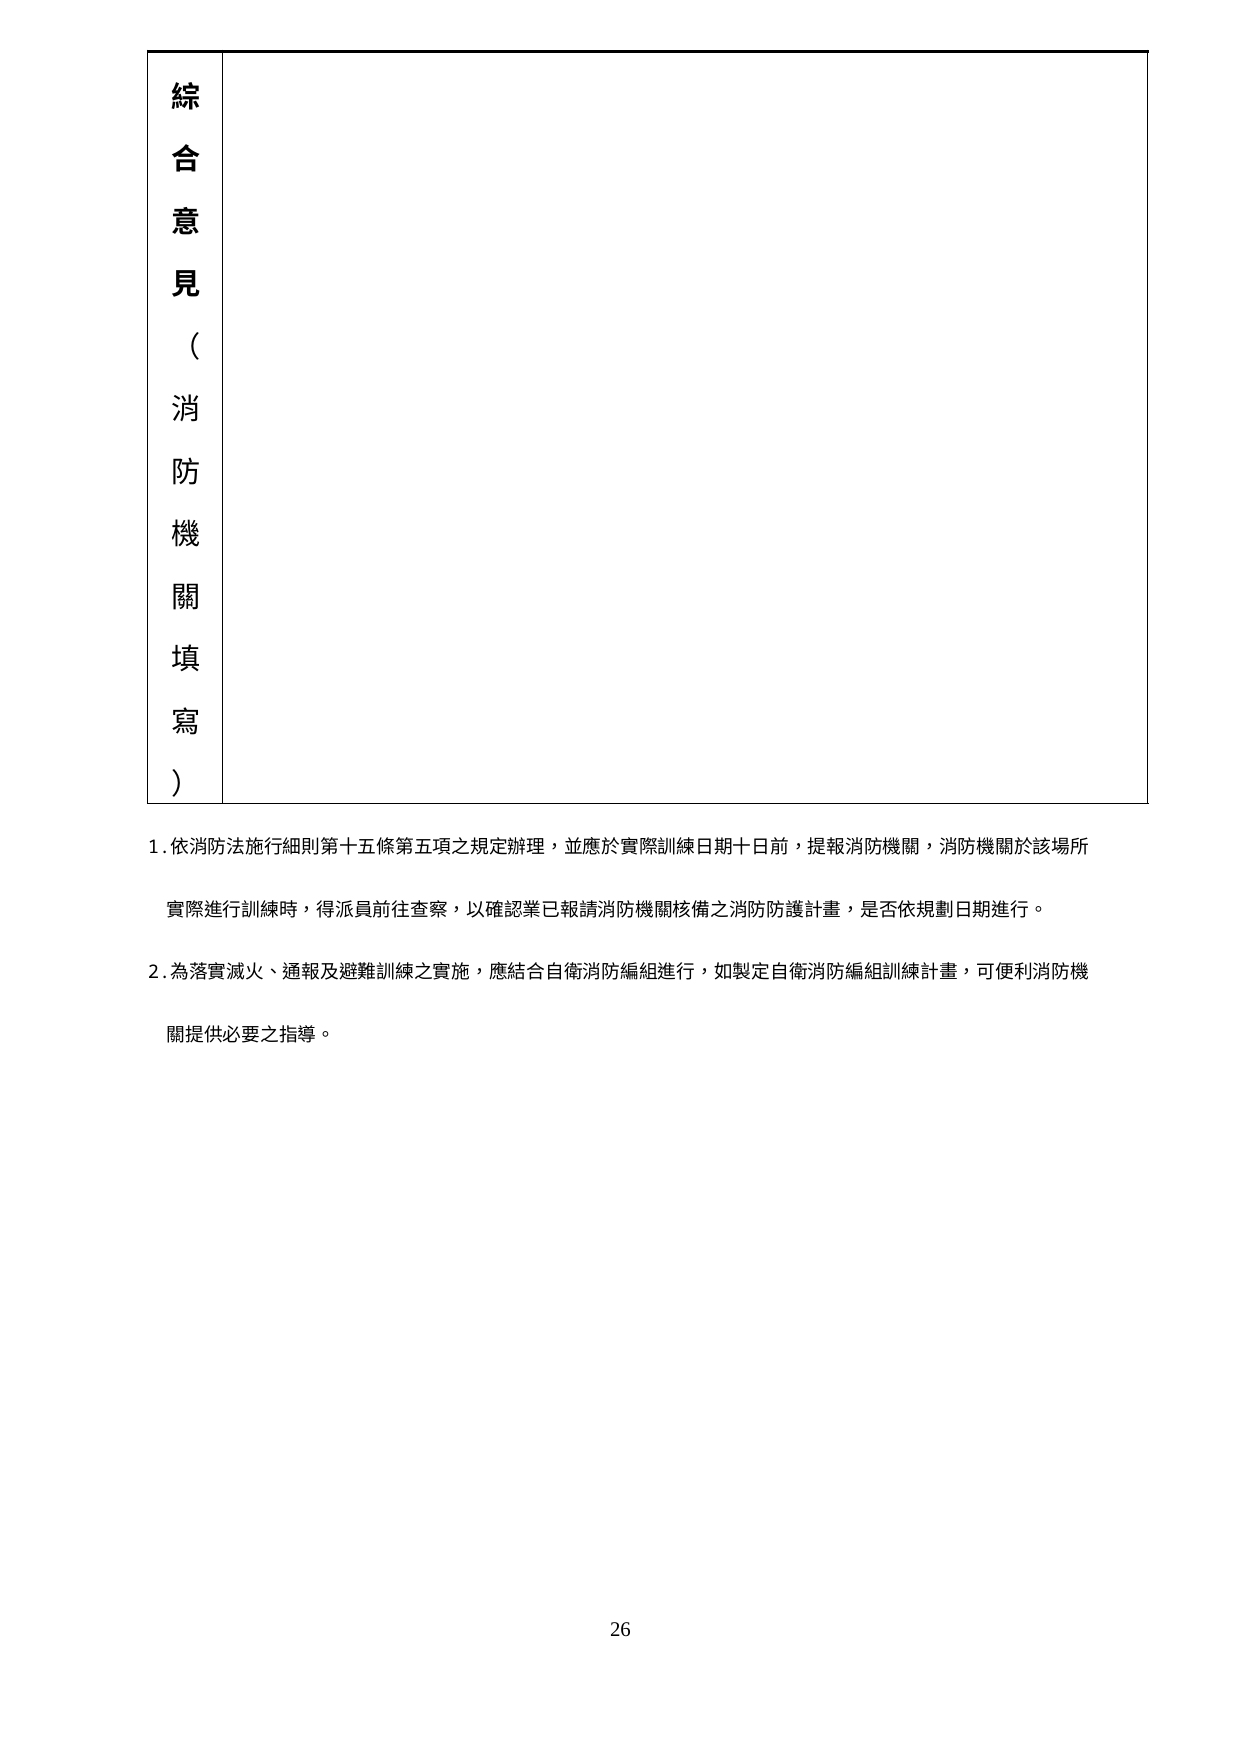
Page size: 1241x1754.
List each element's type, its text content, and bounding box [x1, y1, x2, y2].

text 1.依消防法施行細則第十五條第五項之規定辦理，並應於實際訓練日期十日前，提報消防機關，消防機關於該場所實際進行訓練時，得派員前往查察，以確認業已報請消防機關核備之消防防護計畫，是否依規劃日期進行。 [148, 804, 1092, 929]
table_header 綜合意見（消防機關填寫） [148, 53, 222, 803]
table_header [223, 53, 1147, 803]
text 2.為落實滅火、通報及避難訓練之實施，應結合自衛消防編組進行，如製定自衛消防編組訓練計畫，可便利消防機關提供必要之指導。 [148, 929, 1092, 1054]
